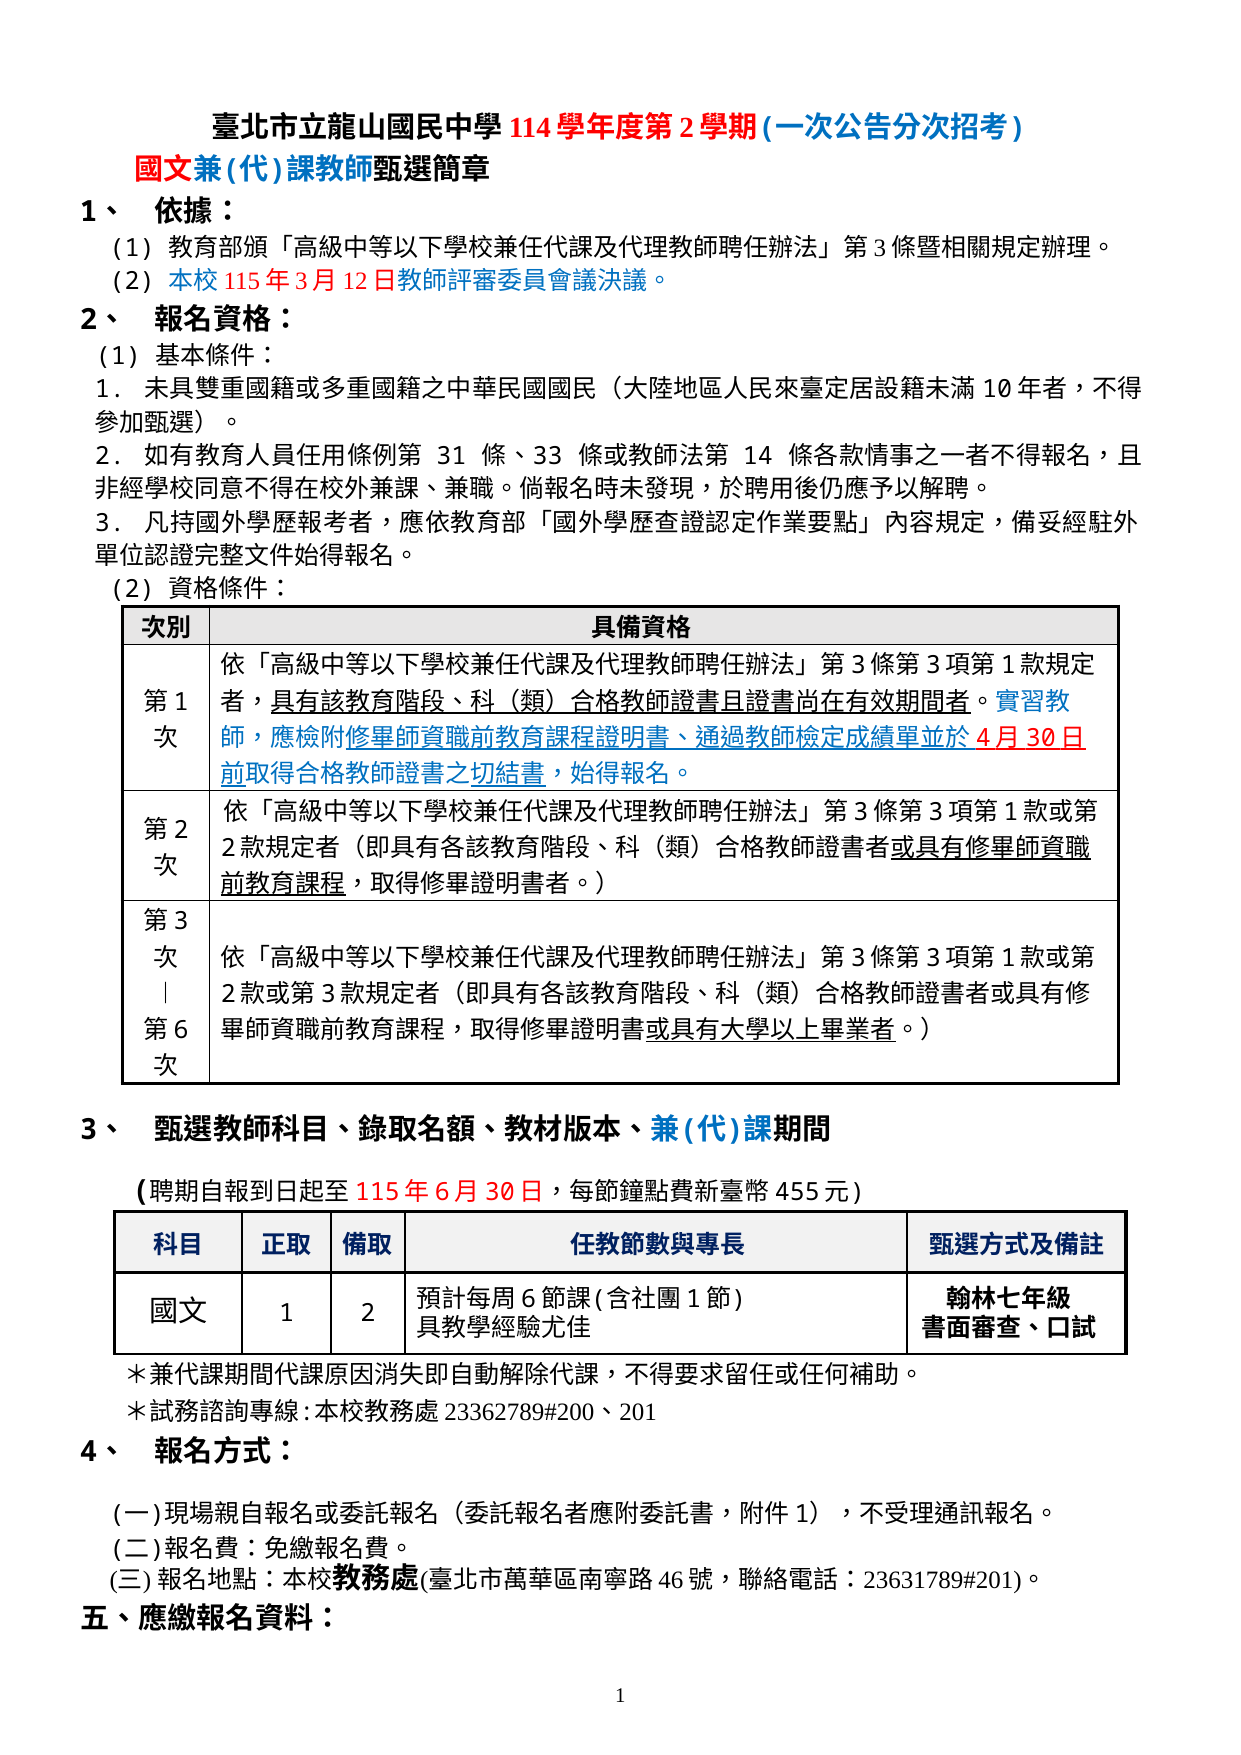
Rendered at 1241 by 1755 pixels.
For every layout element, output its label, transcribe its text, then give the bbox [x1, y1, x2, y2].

table_header 具備資格 [210, 608, 1117, 644]
table_cell 第3次 ︱ 第6次 [124, 901, 209, 1082]
list 如有教育人員任用條例第 31 條、33 條或教師法第 14 條各款情事之一者不得報名，且非經學校同意不得在校外兼課、兼職。倘報名時未發現，於聘用後仍應予以解聘。 [94, 438, 1143, 504]
text 五、應繳報名資料： [80, 1594, 1146, 1637]
text (聘期自報到日起至115年6月30日，每節鐘點費新臺幣455元) [132, 1148, 1146, 1210]
table_cell 依「高級中等以下學校兼任代課及代理教師聘任辦法」第3條第3項第1款規定者，具有該教育階段、科（類）合格教師證書且證書尚在有效期間者。實習教師，應檢附修畢師資職前教育課程證明書、通過教師檢定成績單並於4月30日前取得合格教師證書之切結書，始得報名。 [210, 645, 1117, 790]
text ＊兼代課期間代課原因消失即自動解除代課，不得要求留任或任何補助。 [79, 1355, 1158, 1391]
list 未具雙重國籍或多重國籍之中華民國國民（大陸地區人民來臺定居設籍未滿10年者，不得參加甄選）。 [94, 371, 1143, 438]
table_header 甄選方式及備註 [908, 1213, 1124, 1271]
table_cell 國文 [116, 1274, 241, 1353]
table_header 任教節數與專長 [406, 1213, 906, 1271]
table_cell 第2次 [124, 791, 209, 900]
list 資格條件： [109, 571, 1143, 604]
text 國文兼(代)課教師甄選簡章 [65, 146, 1172, 188]
list 甄選教師科目、錄取名額、教材版本、兼(代)課期間 [79, 1085, 1146, 1148]
table_header 備取 [332, 1213, 404, 1271]
list 本校115年3月12日教師評審委員會議決議。 [109, 263, 1146, 296]
list 報名資格： [79, 296, 1146, 338]
table_header 次別 [124, 608, 209, 644]
table_cell 2 [332, 1274, 404, 1353]
text (一)現場親自報名或委託報名（委託報名者應附委託書，附件1），不受理通訊報名。 [94, 1469, 1146, 1532]
table_cell 依「高級中等以下學校兼任代課及代理教師聘任辦法」第3條第3項第1款或第2款規定者（即具有各該教育階段、科（類）合格教師證書者或具有修畢師資職前教育課程，取得修畢證明書者。） [210, 791, 1117, 900]
table_cell 翰林七年級 書面審查、口試 [908, 1274, 1124, 1353]
table_cell 預計每周6節課(含社團1節) 具教學經驗尤佳 [406, 1274, 906, 1353]
text 臺北市立龍山國民中學114學年度第2學期(一次公告分次招考) [65, 104, 1172, 146]
text (三) 報名地點：本校教務處(臺北市萬華區南寧路46號，聯絡電話：23631789#201)。 [94, 1563, 1146, 1594]
table_cell 第1次 [124, 645, 209, 790]
list 教育部頒「高級中等以下學校兼任代課及代理教師聘任辦法」第3條暨相關規定辦理。 [109, 229, 1146, 263]
list 依據： [79, 188, 1146, 229]
list 凡持國外學歷報考者，應依教育部「國外學歷查證認定作業要點」內容規定，備妥經駐外單位認證完整文件始得報名。 [94, 504, 1143, 571]
text ＊試務諮詢專線:本校教務處23362789#200、201 [79, 1391, 1240, 1427]
list 基本條件： [96, 338, 1143, 371]
table_cell 1 [243, 1274, 330, 1353]
text (二)報名費：免繳報名費。 [94, 1532, 1146, 1563]
table_header 正取 [243, 1213, 330, 1271]
table_cell 依「高級中等以下學校兼任代課及代理教師聘任辦法」第3條第3項第1款或第2款或第3款規定者（即具有各該教育階段、科（類）合格教師證書者或具有修畢師資職前教育課程，取得修畢證明書或具有大學以上畢業者。） [210, 901, 1117, 1082]
table_header 科目 [116, 1213, 241, 1271]
list 報名方式： [79, 1427, 1146, 1469]
